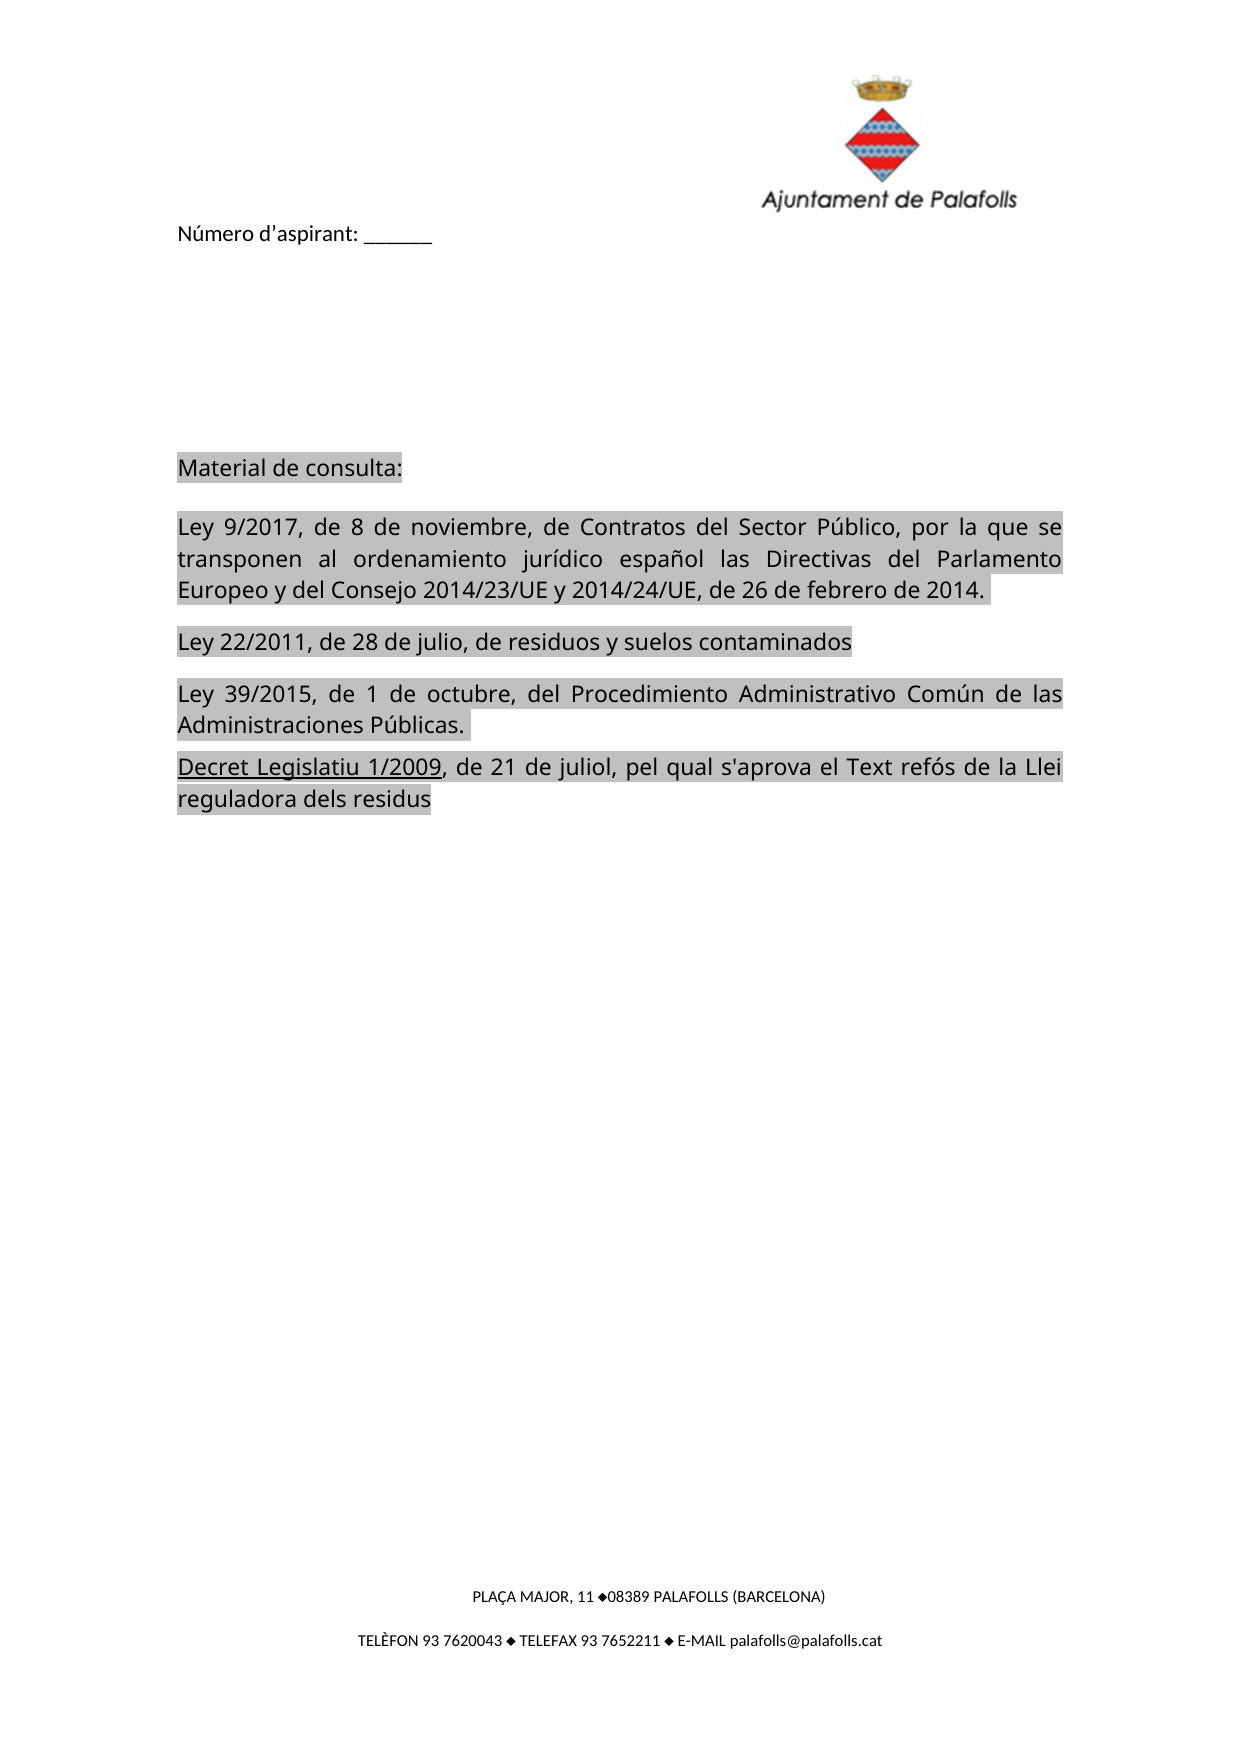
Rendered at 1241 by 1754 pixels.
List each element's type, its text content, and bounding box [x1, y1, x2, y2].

text Material de consulta: [177, 452, 1063, 483]
text Decret Legislatiu 1/2009, de 21 de juliol, pel qual s'aprova el Text refós de la Llei reguladora dels residus [177, 751, 1063, 815]
subtitle Ley 9/2017, de 8 de noviembre, de Contratos del Sector Público, por la que se transponen al ordenamiento jurídico español las Directivas del Parlamento Europeo y del Consejo 2014/23/UE y 2014/24/UE, de 26 de febrero de 2014. [177, 511, 1063, 605]
subtitle Ley 39/2015, de 1 de octubre, del Procedimiento Administrativo Común de las Administraciones Públicas. [177, 678, 1063, 741]
subtitle Ley 22/2011, de 28 de julio, de residuos y suelos contaminados [177, 626, 1063, 657]
